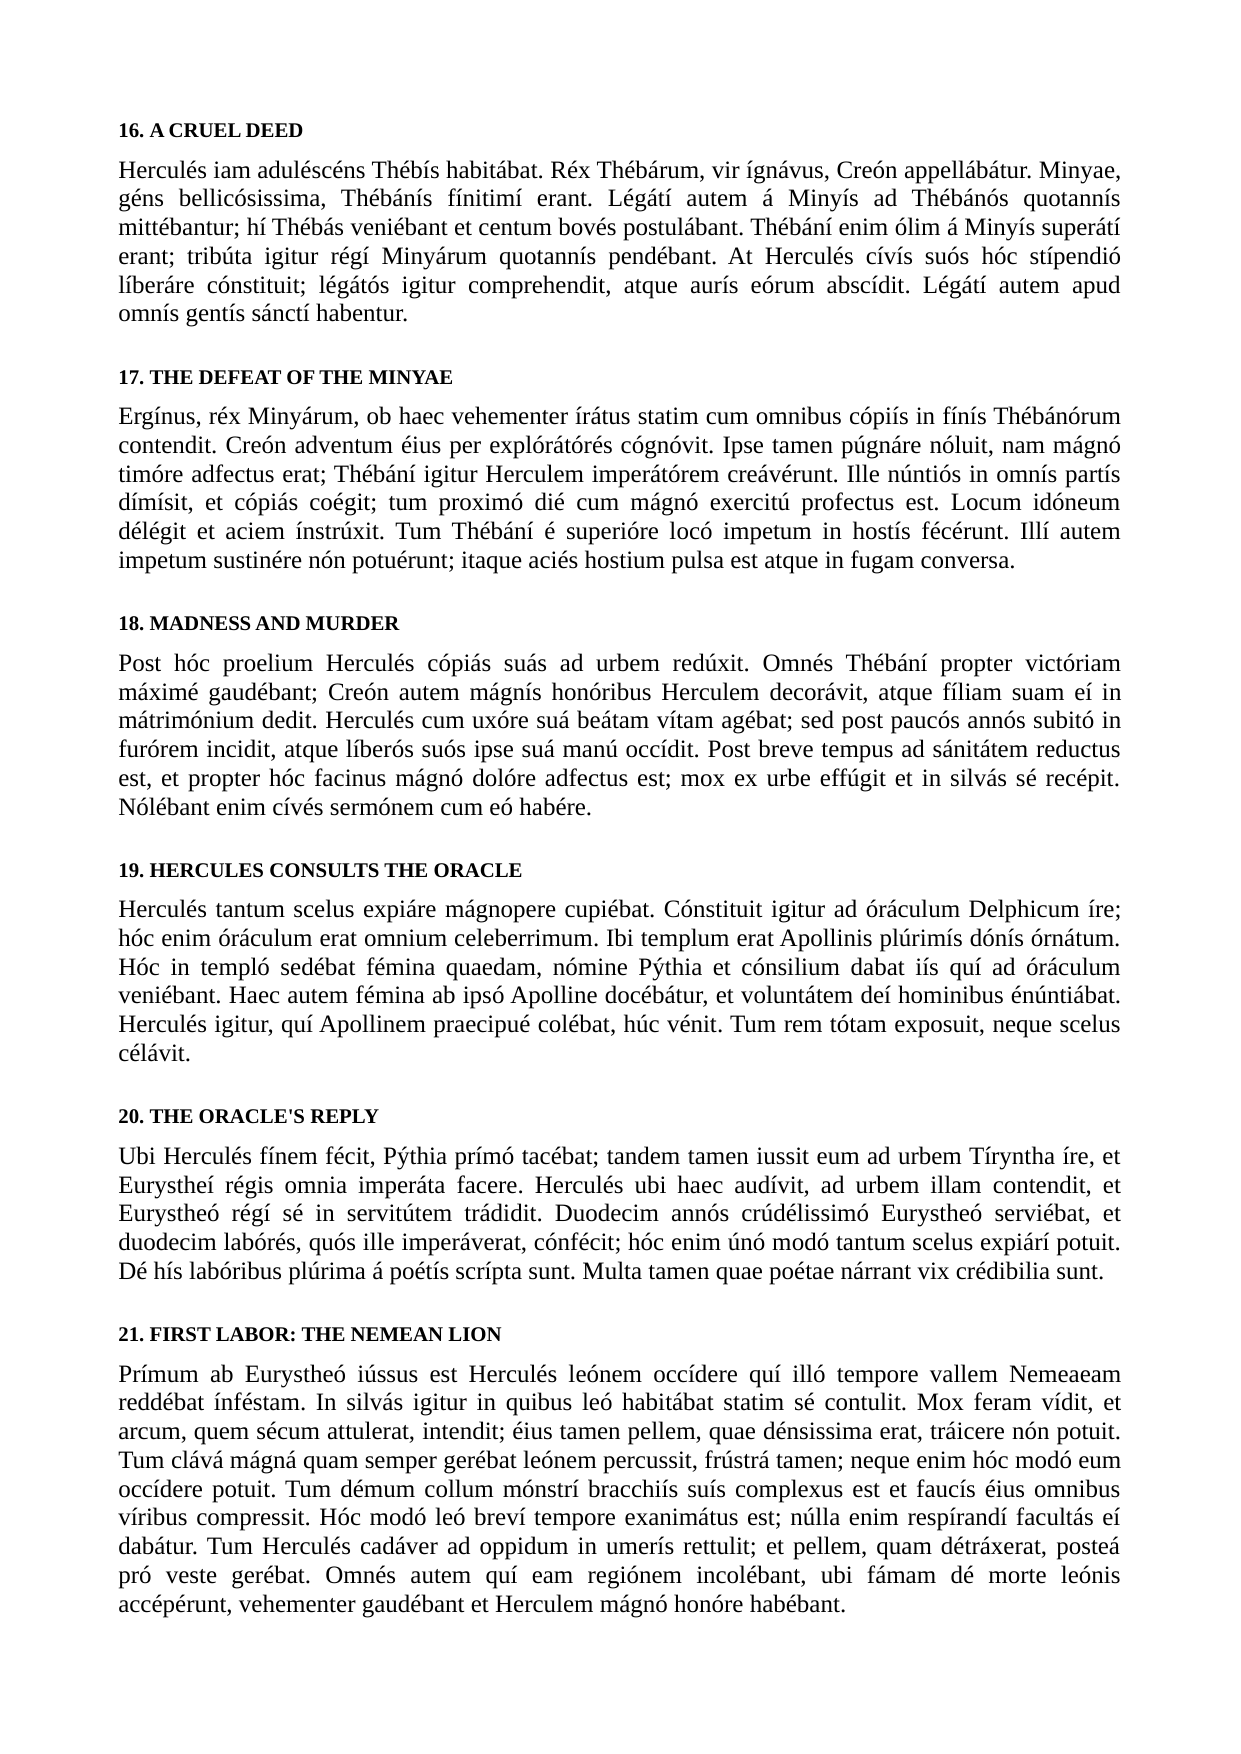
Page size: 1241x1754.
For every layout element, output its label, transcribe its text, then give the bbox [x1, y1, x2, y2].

subtitle 16. A CRUEL DEED [118, 118, 1122, 142]
text Ubi Herculés fínem fécit, Pýthia prímó tacébat; tandem tamen iussit eum ad urbem Tíryntha íre, et Eurystheí régis omnia imperáta facere. Herculés ubi haec audívit, ad urbem illam contendit, et Eurystheó régí sé in servitútem trádidit. Duodecim annós crúdélissimó Eurystheó serviébat, et duodecim labórés, quós ille imperáverat, cónfécit; hóc enim únó modó tantum scelus expiárí potuit. Dé hís labóribus plúrima á poétís scrípta sunt. Multa tamen quae poétae nárrant vix crédibilia sunt. [118, 1141, 1122, 1285]
subtitle 17. THE DEFEAT OF THE MINYAE [118, 365, 1122, 389]
text Post hóc proelium Herculés cópiás suás ad urbem redúxit. Omnés Thébání propter victóriam máximé gaudébant; Creón autem mágnís honóribus Herculem decorávit, atque fíliam suam eí in mátrimónium dedit. Herculés cum uxóre suá beátam vítam agébat; sed post paucós annós subitó in furórem incidit, atque líberós suós ipse suá manú occídit. Post breve tempus ad sánitátem reductus est, et propter hóc facinus mágnó dolóre adfectus est; mox ex urbe effúgit et in silvás sé recépit. Nólébant enim cívés sermónem cum eó habére. [118, 648, 1122, 820]
text Herculés iam aduléscéns Thébís habitábat. Réx Thébárum, vir ígnávus, Creón appellábátur. Minyae, géns bellicósissima, Thébánís fínitimí erant. Légátí autem á Minyís ad Thébánós quotannís mittébantur; hí Thébás veniébant et centum bovés postulábant. Thébání enim ólim á Minyís superátí erant; tribúta igitur régí Minyárum quotannís pendébant. At Herculés cívís suós hóc stípendió líberáre cónstituit; légátós igitur comprehendit, atque aurís eórum abscídit. Légátí autem apud omnís gentís sánctí habentur. [118, 155, 1122, 327]
subtitle 21. FIRST LABOR: THE NEMEAN LION [118, 1322, 1122, 1346]
text Ergínus, réx Minyárum, ob haec vehementer írátus statim cum omnibus cópiís in fínís Thébánórum contendit. Creón adventum éius per explórátórés cógnóvit. Ipse tamen púgnáre nóluit, nam mágnó timóre adfectus erat; Thébání igitur Herculem imperátórem creávérunt. Ille núntiós in omnís partís dímísit, et cópiás coégit; tum proximó dié cum mágnó exercitú profectus est. Locum idóneum délégit et aciem ínstrúxit. Tum Thébání é superióre locó impetum in hostís fécérunt. Illí autem impetum sustinére nón potuérunt; itaque aciés hostium pulsa est atque in fugam conversa. [118, 401, 1122, 574]
text Herculés tantum scelus expiáre mágnopere cupiébat. Cónstituit igitur ad óráculum Delphicum íre; hóc enim óráculum erat omnium celeberrimum. Ibi templum erat Apollinis plúrimís dónís órnátum. Hóc in templó sedébat fémina quaedam, nómine Pýthia et cónsilium dabat iís quí ad óráculum veniébant. Haec autem fémina ab ipsó Apolline docébátur, et voluntátem deí hominibus énúntiábat. Herculés igitur, quí Apollinem praecipué colébat, húc vénit. Tum rem tótam exposuit, neque scelus célávit. [118, 894, 1122, 1067]
text Prímum ab Eurystheó iússus est Herculés leónem occídere quí illó tempore vallem Nemeaeam reddébat ínféstam. In silvás igitur in quibus leó habitábat statim sé contulit. Mox feram vídit, et arcum, quem sécum attulerat, intendit; éius tamen pellem, quae dénsissima erat, tráicere nón potuit. Tum clává mágná quam semper gerébat leónem percussit, frústrá tamen; neque enim hóc modó eum occídere potuit. Tum démum collum mónstrí bracchiís suís complexus est et faucís éius omnibus víribus compressit. Hóc modó leó breví tempore exanimátus est; núlla enim respírandí facultás eí dabátur. Tum Herculés cadáver ad oppidum in umerís rettulit; et pellem, quam détráxerat, posteá pró veste gerébat. Omnés autem quí eam regiónem incolébant, ubi fámam dé morte leónis accépérunt, vehementer gaudébant et Herculem mágnó honóre habébant. [118, 1359, 1122, 1617]
subtitle 18. MADNESS AND MURDER [118, 611, 1122, 635]
subtitle 20. THE ORACLE'S REPLY [118, 1104, 1122, 1128]
subtitle 19. HERCULES CONSULTS THE ORACLE [118, 858, 1122, 882]
